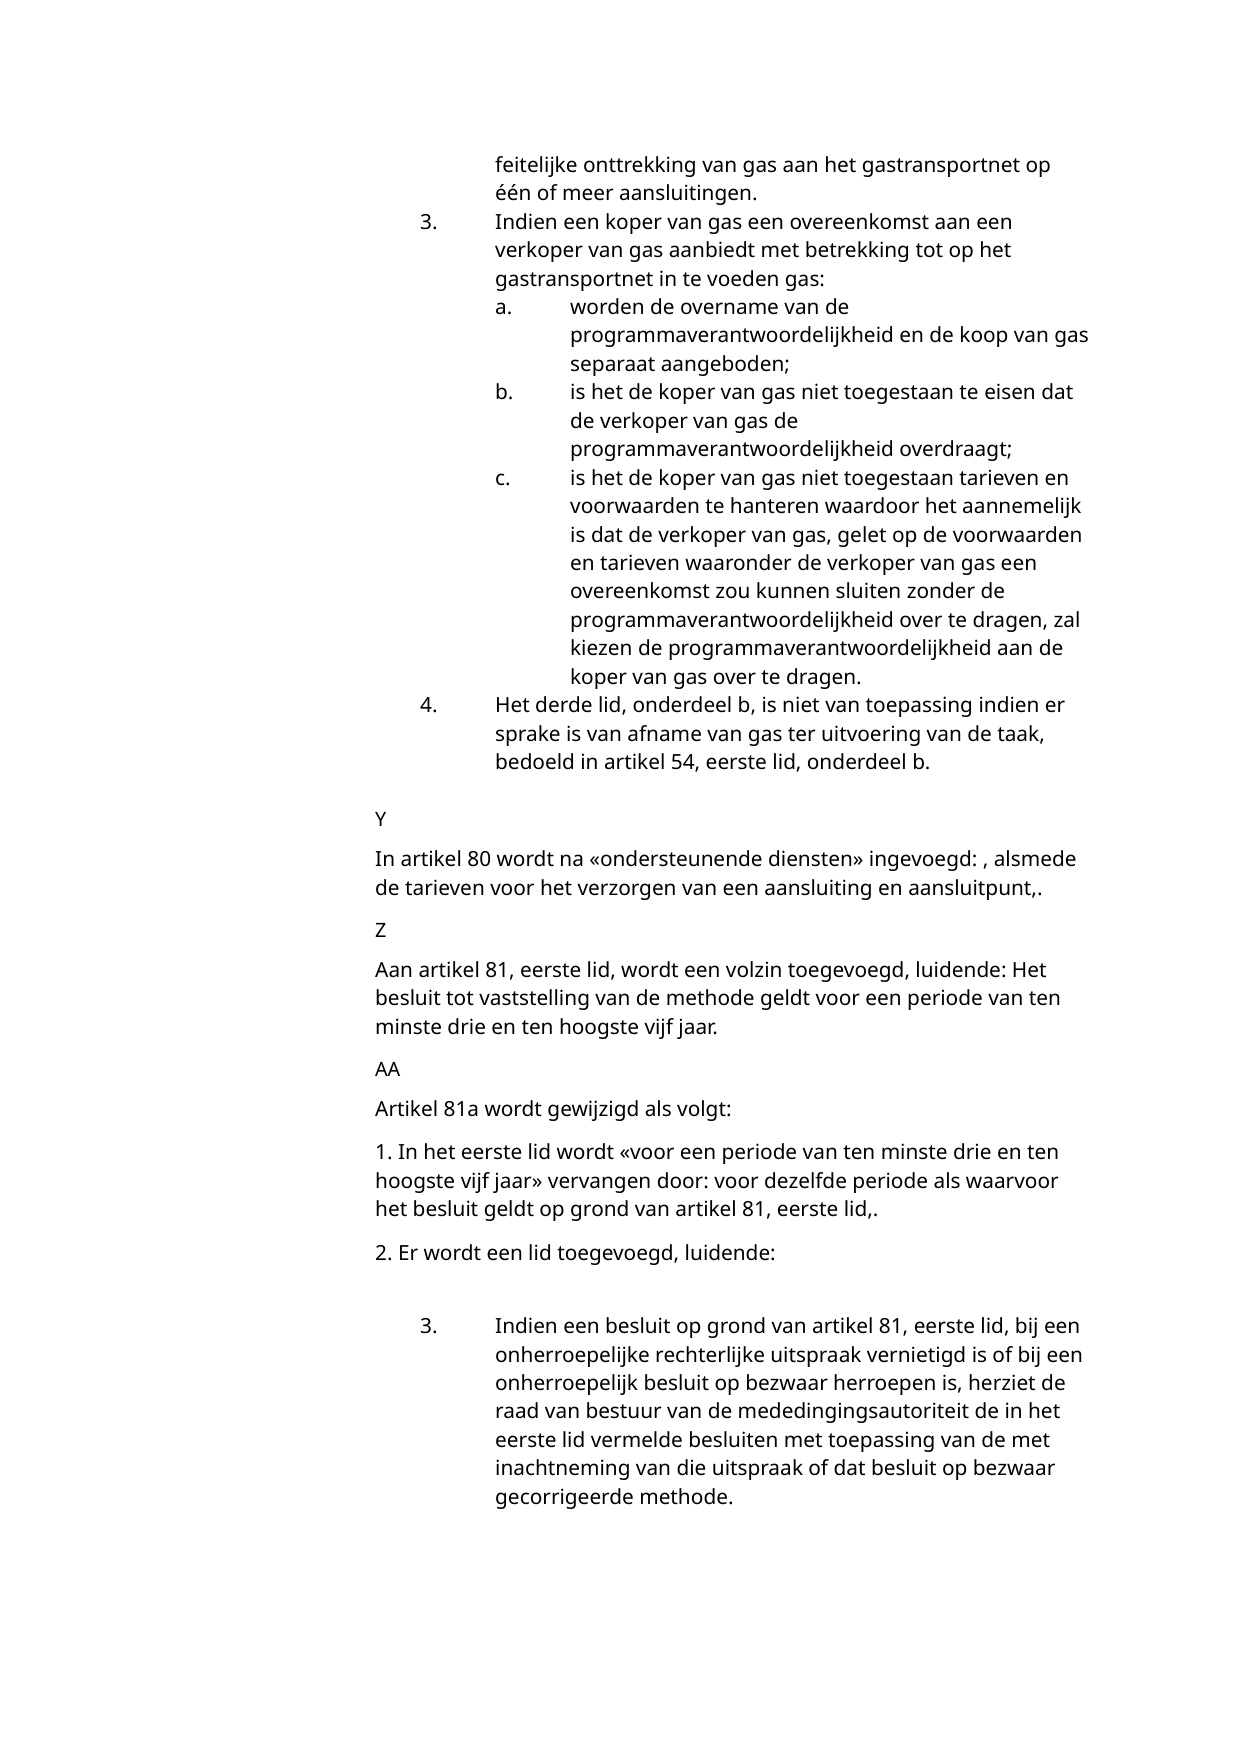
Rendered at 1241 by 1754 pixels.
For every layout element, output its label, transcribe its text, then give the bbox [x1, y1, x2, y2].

list Het derde lid, onderdeel b, is niet van toepassing indien er sprake is van afname van gas ter uitvoering van de taak, bedoeld in artikel 54, eerste lid, onderdeel b. [420, 690, 1090, 776]
text 2. Er wordt een lid toegevoegd, luidende: [375, 1238, 1090, 1266]
text Artikel 81a wordt gewijzigd als volgt: [375, 1094, 1090, 1122]
list worden de overname van de programmaverantwoordelijkheid en de koop van gas separaat aangeboden; [495, 292, 1090, 377]
list Indien een koper van gas een overeenkomst aan een verkoper van gas aanbiedt met betrekking tot op het gastransportnet in te voeden gas: [420, 207, 1090, 292]
list Indien een besluit op grond van artikel 81, eerste lid, bij een onherroepelijke rechterlijke uitspraak vernietigd is of bij een onherroepelijk besluit op bezwaar herroepen is, herziet de raad van bestuur van de mededingingsautoriteit de in het eerste lid vermelde besluiten met toepassing van de met inachtneming van die uitspraak of dat besluit op bezwaar gecorrigeerde methode. [420, 1311, 1090, 1510]
text AA [375, 1055, 1090, 1082]
text In artikel 80 wordt na «ondersteunende diensten» ingevoegd: , alsmede de tarieven voor het verzorgen van een aansluiting en aansluitpunt,. [375, 844, 1090, 901]
text Aan artikel 81, eerste lid, wordt een volzin toegevoegd, luidende: Het besluit tot vaststelling van de methode geldt voor een periode van ten minste drie en ten hoogste vijf jaar. [375, 955, 1090, 1040]
text Y [375, 806, 1090, 833]
list is het de koper van gas niet toegestaan tarieven en voorwaarden te hanteren waardoor het aannemelijk is dat de verkoper van gas, gelet op de voorwaarden en tarieven waaronder de verkoper van gas een overeenkomst zou kunnen sluiten zonder de programmaverantwoordelijkheid over te dragen, zal kiezen de programmaverantwoordelijkheid aan de koper van gas over te dragen. [495, 463, 1090, 690]
list feitelijke onttrekking van gas aan het gastransportnet op één of meer aansluitingen. [420, 150, 1090, 207]
text Z [375, 916, 1090, 943]
text 1. In het eerste lid wordt «voor een periode van ten minste drie en ten hoogste vijf jaar» vervangen door: voor dezelfde periode als waarvoor het besluit geldt op grond van artikel 81, eerste lid,. [375, 1137, 1090, 1223]
list is het de koper van gas niet toegestaan te eisen dat de verkoper van gas de programmaverantwoordelijkheid overdraagt; [495, 377, 1090, 463]
